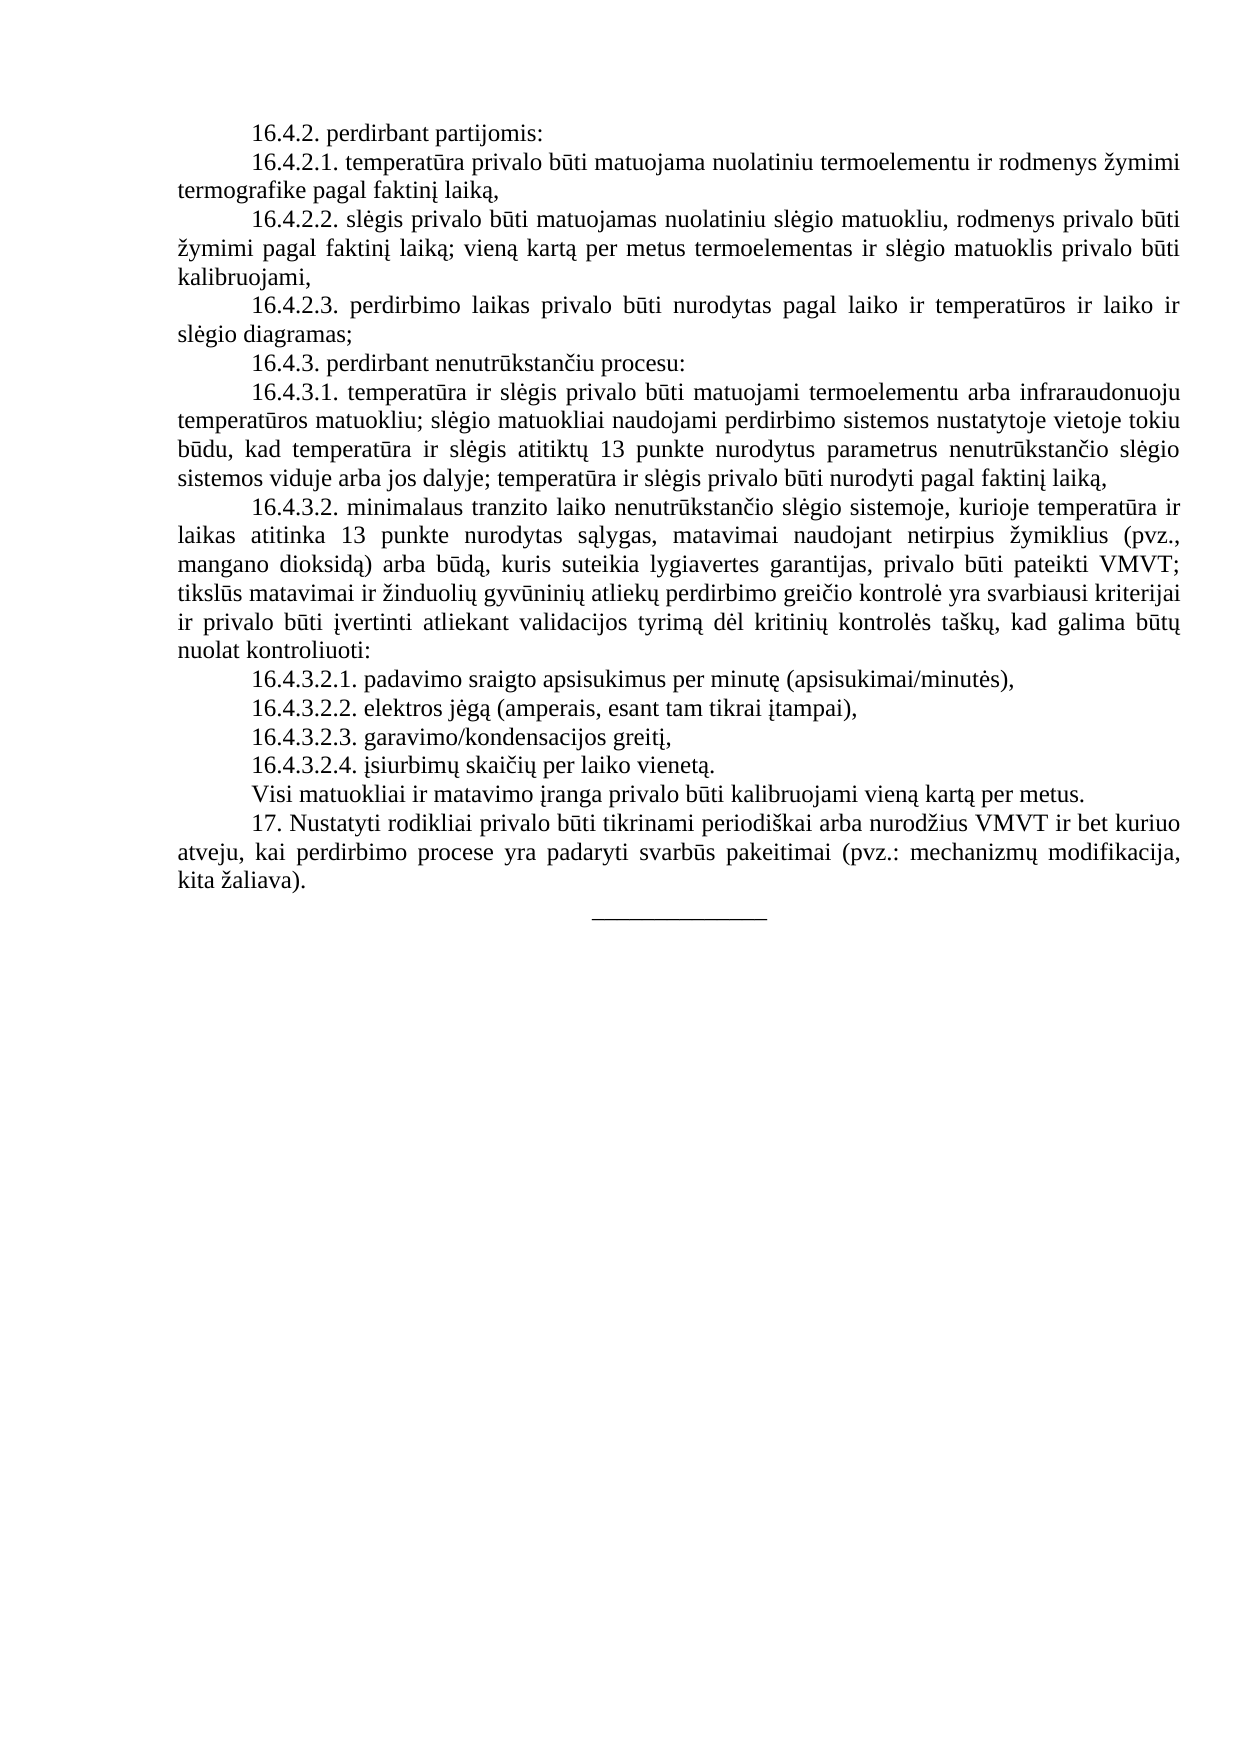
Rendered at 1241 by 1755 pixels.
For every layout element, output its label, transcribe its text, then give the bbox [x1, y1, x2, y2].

text 16.4.2.2. slėgis privalo būti matuojamas nuolatiniu slėgio matuokliu, rodmenys privalo būti žymimi pagal faktinį laiką; vieną kartą per metus termoelementas ir slėgio matuoklis privalo būti kalibruojami, [177, 204, 1181, 291]
text 16.4.2.1. temperatūra privalo būti matuojama nuolatiniu termoelementu ir rodmenys žymimi termografike pagal faktinį laiką, [177, 147, 1181, 204]
text 16.4.3.2.4. įsiurbimų skaičių per laiko vienetą. [177, 751, 1181, 779]
text 16.4.2. perdirbant partijomis: [177, 118, 1181, 147]
text Visi matuokliai ir matavimo įranga privalo būti kalibruojami vieną kartą per metus. [177, 779, 1181, 808]
text 16.4.3.2.2. elektros jėgą (amperais, esant tam tikrai įtampai), [177, 693, 1181, 722]
text 16.4.3. perdirbant nenutrūkstančiu procesu: [177, 348, 1181, 377]
text 16.4.3.2.3. garavimo/kondensacijos greitį, [177, 722, 1181, 751]
text 17. Nustatyti rodikliai privalo būti tikrinami periodiškai arba nurodžius VMVT ir bet kuriuo atveju, kai perdirbimo procese yra padaryti svarbūs pakeitimai (pvz.: mechanizmų modifikacija, kita žaliava). [177, 808, 1181, 894]
text 16.4.3.2. minimalaus tranzito laiko nenutrūkstančio slėgio sistemoje, kurioje temperatūra ir laikas atitinka 13 punkte nurodytas sąlygas, matavimai naudojant netirpius žymiklius (pvz., mangano dioksidą) arba būdą, kuris suteikia lygiavertes garantijas, privalo būti pateikti VMVT; tikslūs matavimai ir žinduolių gyvūninių atliekų perdirbimo greičio kontrolė yra svarbiausi kriterijai ir privalo būti įvertinti atliekant validacijos tyrimą dėl kritinių kontrolės taškų, kad galima būtų nuolat kontroliuoti: [177, 492, 1181, 664]
text 16.4.3.1. temperatūra ir slėgis privalo būti matuojami termoelementu arba infraraudonuoju temperatūros matuokliu; slėgio matuokliai naudojami perdirbimo sistemos nustatytoje vietoje tokiu būdu, kad temperatūra ir slėgis atitiktų 13 punkte nurodytus parametrus nenutrūkstančio slėgio sistemos viduje arba jos dalyje; temperatūra ir slėgis privalo būti nurodyti pagal faktinį laiką, [177, 377, 1181, 492]
text 16.4.3.2.1. padavimo sraigto apsisukimus per minutę (apsisukimai/minutės), [177, 664, 1181, 693]
text 16.4.2.3. perdirbimo laikas privalo būti nurodytas pagal laiko ir temperatūros ir laiko ir slėgio diagramas; [177, 291, 1181, 348]
text ______________ [177, 894, 1181, 923]
